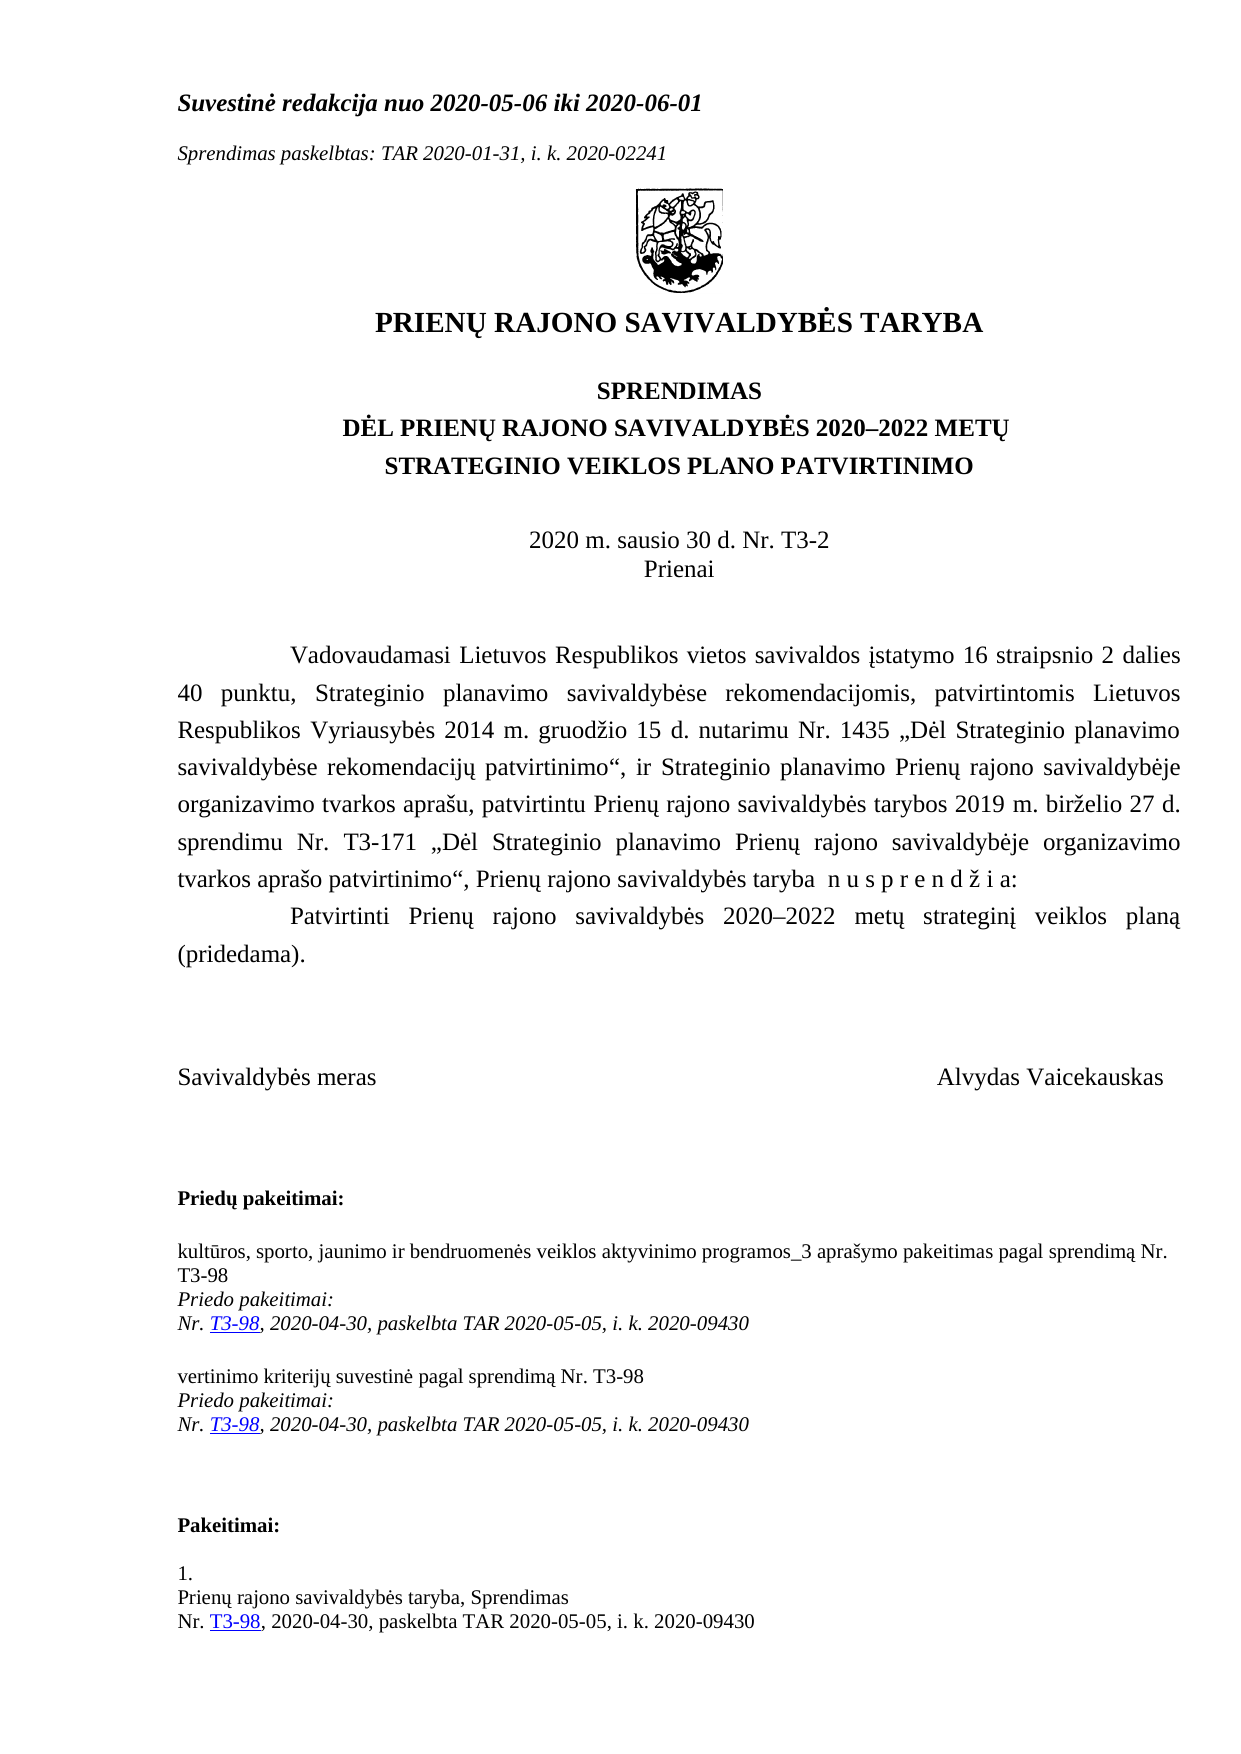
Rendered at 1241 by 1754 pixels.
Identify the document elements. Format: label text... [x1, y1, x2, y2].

text Nr. T3-98, 2020-04-30, paskelbta TAR 2020-05-05, i. k. 2020-09430 [177, 1609, 1181, 1633]
text Patvirtinti Prienų rajono savivaldybės 2020–2022 metų strateginį veiklos planą (pridedama). [177, 901, 1181, 967]
text PRIENŲ RAJONO SAVIVALDYBĖS TARYBA [177, 305, 1181, 339]
text Priedo pakeitimai: [177, 1287, 1181, 1311]
text Priedo pakeitimai: [177, 1388, 1181, 1412]
text DĖL PRIENŲ RAJONO SAVIVALDYBĖS 2020–2022 METŲ [177, 413, 1181, 442]
text Suvestinė redakcija nuo 2020-05-06 iki 2020-06-01 [177, 88, 1181, 117]
text Nr. T3-98, 2020-04-30, paskelbta TAR 2020-05-05, i. k. 2020-09430 [177, 1412, 1181, 1436]
text Priedų pakeitimai: [177, 1186, 1181, 1210]
text Nr. T3-98, 2020-04-30, paskelbta TAR 2020-05-05, i. k. 2020-09430 [177, 1311, 1181, 1335]
text Prienų rajono savivaldybės taryba, Sprendimas [177, 1585, 1181, 1609]
text 2020 m. sausio 30 d. Nr. T3-2 [177, 525, 1181, 554]
text STRATEGINIO VEIKLOS PLANO PATVIRTINIMO [177, 451, 1181, 479]
text Prienai [177, 554, 1181, 583]
text kultūros, sporto, jaunimo ir bendruomenės veiklos aktyvinimo programos_3 aprašymo pakeitimas pagal sprendimą Nr. T3-98 [177, 1239, 1181, 1287]
text Pakeitimai: [177, 1513, 1181, 1537]
text SPRENDIMAS [177, 376, 1181, 405]
text Sprendimas paskelbtas: TAR 2020-01-31, i. k. 2020-02241 [177, 141, 1181, 165]
text vertinimo kriterijų suvestinė pagal sprendimą Nr. T3-98 [177, 1364, 1181, 1388]
text Vadovaudamasi Lietuvos Respublikos vietos savivaldos įstatymo 16 straipsnio 2 dalies 40 punktu, Strateginio planavimo savivaldybėse rekomendacijomis, patvirtintomis Lietuvos Respublikos Vyriausybės 2014 m. gruodžio 15 d. nutarimu Nr. 1435 „Dėl Strateginio planavimo savivaldybėse rekomendacijų patvirtinimo“, ir Strateginio planavimo Prienų rajono savivaldybėje organizavimo tvarkos aprašu, patvirtintu Prienų rajono savivaldybės tarybos 2019 m. birželio 27 d. sprendimu Nr. T3-171 „Dėl Strateginio planavimo Prienų rajono savivaldybėje organizavimo tvarkos aprašo patvirtinimo“, Prienų rajono savivaldybės taryba n u s p r e n d ž i a: [177, 640, 1181, 893]
text Savivaldybės meras Alvydas Vaicekauskas [177, 1062, 1181, 1091]
text 1. [177, 1561, 1181, 1585]
